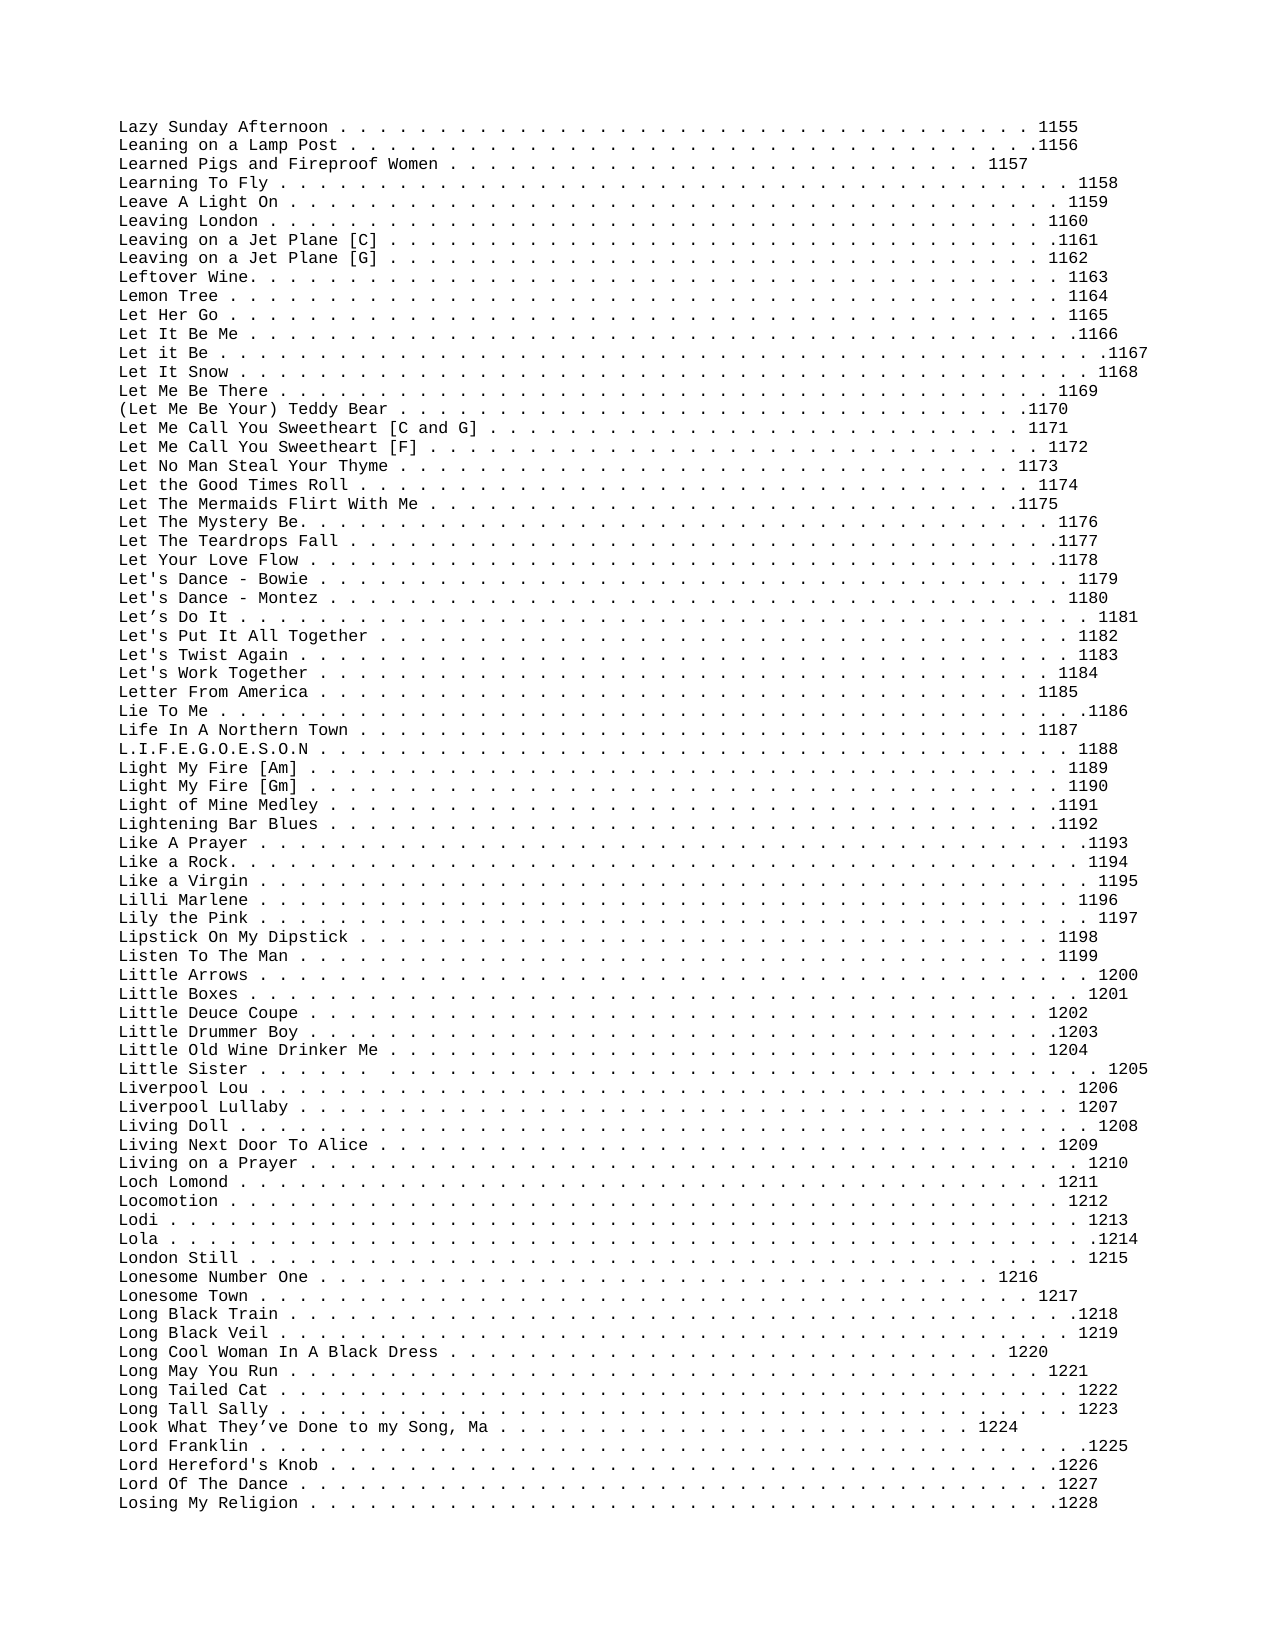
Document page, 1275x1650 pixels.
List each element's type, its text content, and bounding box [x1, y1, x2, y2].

text Long Black Train . . . . . . . . . . . . . . . . . . . . . . . . . . . . . . . . . . . . . . . .1218 [118, 1306, 1157, 1325]
text Lightening Bar Blues . . . . . . . . . . . . . . . . . . . . . . . . . . . . . . . . . . . . .1192 [118, 816, 1157, 834]
text Long Cool Woman In A Black Dress . . . . . . . . . . . . . . . . . . . . . . . . . . . . 1220 [118, 1344, 1157, 1362]
text Letter From America . . . . . . . . . . . . . . . . . . . . . . . . . . . . . . . . . . . . 1185 [118, 684, 1157, 703]
text Locomotion . . . . . . . . . . . . . . . . . . . . . . . . . . . . . . . . . . . . . . . . . . 1212 [118, 1193, 1157, 1212]
text Leave A Light On . . . . . . . . . . . . . . . . . . . . . . . . . . . . . . . . . . . . . . . 1159 [118, 193, 1157, 212]
text Light My Fire [Am] . . . . . . . . . . . . . . . . . . . . . . . . . . . . . . . . . . . . . . 1189 [118, 759, 1157, 778]
text Let The Mermaids Flirt With Me . . . . . . . . . . . . . . . . . . . . . . . . . . . . . .1175 [118, 495, 1157, 514]
text Lord Franklin . . . . . . . . . . . . . . . . . . . . . . . . . . . . . . . . . . . . . . . . . .1225 [118, 1438, 1157, 1457]
text Let's Put It All Together . . . . . . . . . . . . . . . . . . . . . . . . . . . . . . . . . . . 1182 [118, 627, 1157, 646]
text Leaving London . . . . . . . . . . . . . . . . . . . . . . . . . . . . . . . . . . . . . . . 1160 [118, 212, 1157, 231]
text Lemon Tree . . . . . . . . . . . . . . . . . . . . . . . . . . . . . . . . . . . . . . . . . . 1164 [118, 288, 1157, 307]
text Let Me Call You Sweetheart [F] . . . . . . . . . . . . . . . . . . . . . . . . . . . . . . . 1172 [118, 439, 1157, 457]
text Long Tall Sally . . . . . . . . . . . . . . . . . . . . . . . . . . . . . . . . . . . . . . . . 1223 [118, 1400, 1157, 1419]
text Lazy Sunday Afternoon . . . . . . . . . . . . . . . . . . . . . . . . . . . . . . . . . . . 1155 [118, 118, 1157, 137]
text Let's Dance - Bowie . . . . . . . . . . . . . . . . . . . . . . . . . . . . . . . . . . . . . . 1179 [118, 571, 1157, 589]
text Learning To Fly . . . . . . . . . . . . . . . . . . . . . . . . . . . . . . . . . . . . . . . . 1158 [118, 175, 1157, 193]
text Leaning on a Lamp Post . . . . . . . . . . . . . . . . . . . . . . . . . . . . . . . . . . .1156 [118, 137, 1157, 156]
text Leaving on a Jet Plane [C] . . . . . . . . . . . . . . . . . . . . . . . . . . . . . . . . . .1161 [118, 231, 1157, 250]
text Loch Lomond . . . . . . . . . . . . . . . . . . . . . . . . . . . . . . . . . . . . . . . . . 1211 [118, 1174, 1157, 1193]
text Leftover Wine. . . . . . . . . . . . . . . . . . . . . . . . . . . . . . . . . . . . . . . . . 1163 [118, 269, 1157, 288]
text Lily the Pink . . . . . . . . . . . . . . . . . . . . . . . . . . . . . . . . . . . . . . . . . . 1197 [118, 910, 1157, 929]
text Like A Prayer . . . . . . . . . . . . . . . . . . . . . . . . . . . . . . . . . . . . . . . . . .1193 [118, 834, 1157, 853]
text Long May You Run . . . . . . . . . . . . . . . . . . . . . . . . . . . . . . . . . . . . . . 1221 [118, 1362, 1157, 1381]
text Lilli Marlene . . . . . . . . . . . . . . . . . . . . . . . . . . . . . . . . . . . . . . . . . 1196 [118, 891, 1157, 910]
text Liverpool Lullaby . . . . . . . . . . . . . . . . . . . . . . . . . . . . . . . . . . . . . . . 1207 [118, 1098, 1157, 1117]
text Lonesome Number One . . . . . . . . . . . . . . . . . . . . . . . . . . . . . . . . . . 1216 [118, 1268, 1157, 1287]
text Little Old Wine Drinker Me . . . . . . . . . . . . . . . . . . . . . . . . . . . . . . . . . 1204 [118, 1042, 1157, 1061]
text London Still . . . . . . . . . . . . . . . . . . . . . . . . . . . . . . . . . . . . . . . . . . 1215 [118, 1249, 1157, 1268]
text Listen To The Man . . . . . . . . . . . . . . . . . . . . . . . . . . . . . . . . . . . . . . 1199 [118, 948, 1157, 967]
text Let No Man Steal Your Thyme . . . . . . . . . . . . . . . . . . . . . . . . . . . . . . . 1173 [118, 457, 1157, 476]
text Let Me Call You Sweetheart [C and G] . . . . . . . . . . . . . . . . . . . . . . . . . . . 1171 [118, 420, 1157, 439]
text Little Boxes . . . . . . . . . . . . . . . . . . . . . . . . . . . . . . . . . . . . . . . . . . 1201 [118, 985, 1157, 1004]
text Let Your Love Flow . . . . . . . . . . . . . . . . . . . . . . . . . . . . . . . . . . . . . .1178 [118, 552, 1157, 571]
text Little Drummer Boy . . . . . . . . . . . . . . . . . . . . . . . . . . . . . . . . . . . . . .1203 [118, 1023, 1157, 1042]
text Losing My Religion . . . . . . . . . . . . . . . . . . . . . . . . . . . . . . . . . . . . . .1228 [118, 1494, 1157, 1513]
text Lonesome Town . . . . . . . . . . . . . . . . . . . . . . . . . . . . . . . . . . . . . . . 1217 [118, 1287, 1157, 1306]
text Lola . . . . . . . . . . . . . . . . . . . . . . . . . . . . . . . . . . . . . . . . . . . . . . .1214 [118, 1231, 1157, 1249]
text Little Sister . . . . . . . . . . . . . . . . . . . . . . . . . . . . . . . . . . . . . . . . . . 1205 [118, 1061, 1157, 1080]
text Let It Snow . . . . . . . . . . . . . . . . . . . . . . . . . . . . . . . . . . . . . . . . . . . 1168 [118, 363, 1157, 382]
text Let Me Be There . . . . . . . . . . . . . . . . . . . . . . . . . . . . . . . . . . . . . . . 1169 [118, 382, 1157, 401]
text Like a Virgin . . . . . . . . . . . . . . . . . . . . . . . . . . . . . . . . . . . . . . . . . . 1195 [118, 872, 1157, 891]
text Little Arrows . . . . . . . . . . . . . . . . . . . . . . . . . . . . . . . . . . . . . . . . . . 1200 [118, 967, 1157, 985]
text Liverpool Lou . . . . . . . . . . . . . . . . . . . . . . . . . . . . . . . . . . . . . . . . . 1206 [118, 1080, 1157, 1098]
text Lord Of The Dance . . . . . . . . . . . . . . . . . . . . . . . . . . . . . . . . . . . . . . 1227 [118, 1476, 1157, 1494]
text Let's Twist Again . . . . . . . . . . . . . . . . . . . . . . . . . . . . . . . . . . . . . . . 1183 [118, 646, 1157, 665]
text Life In A Northern Town . . . . . . . . . . . . . . . . . . . . . . . . . . . . . . . . . . 1187 [118, 721, 1157, 740]
text Let Her Go . . . . . . . . . . . . . . . . . . . . . . . . . . . . . . . . . . . . . . . . . . 1165 [118, 307, 1157, 326]
text Long Black Veil . . . . . . . . . . . . . . . . . . . . . . . . . . . . . . . . . . . . . . . . 1219 [118, 1325, 1157, 1344]
text Lodi . . . . . . . . . . . . . . . . . . . . . . . . . . . . . . . . . . . . . . . . . . . . . . 1213 [118, 1212, 1157, 1231]
text Light My Fire [Gm] . . . . . . . . . . . . . . . . . . . . . . . . . . . . . . . . . . . . . . 1190 [118, 778, 1157, 797]
text Let The Teardrops Fall . . . . . . . . . . . . . . . . . . . . . . . . . . . . . . . . . . . .1177 [118, 533, 1157, 552]
text Let It Be Me . . . . . . . . . . . . . . . . . . . . . . . . . . . . . . . . . . . . . . . . . .1166 [118, 326, 1157, 344]
text Living Doll . . . . . . . . . . . . . . . . . . . . . . . . . . . . . . . . . . . . . . . . . . . 1208 [118, 1117, 1157, 1136]
text Look What They’ve Done to my Song, Ma . . . . . . . . . . . . . . . . . . . . . . . . 1224 [118, 1419, 1157, 1438]
text Let it Be . . . . . . . . . . . . . . . . . . . . . . . . . . . . . . . . . . . . . . . . . . . . .1167 [118, 344, 1157, 363]
text Little Deuce Coupe . . . . . . . . . . . . . . . . . . . . . . . . . . . . . . . . . . . . . 1202 [118, 1004, 1157, 1023]
text Like a Rock. . . . . . . . . . . . . . . . . . . . . . . . . . . . . . . . . . . . . . . . . . . 1194 [118, 853, 1157, 872]
text (Let Me Be Your) Teddy Bear . . . . . . . . . . . . . . . . . . . . . . . . . . . . . . . .1170 [118, 401, 1157, 420]
text Learned Pigs and Fireproof Women . . . . . . . . . . . . . . . . . . . . . . . . . . . 1157 [118, 156, 1157, 175]
text Let the Good Times Roll . . . . . . . . . . . . . . . . . . . . . . . . . . . . . . . . . . 1174 [118, 476, 1157, 495]
text Long Tailed Cat . . . . . . . . . . . . . . . . . . . . . . . . . . . . . . . . . . . . . . . . 1222 [118, 1381, 1157, 1400]
text Light of Mine Medley . . . . . . . . . . . . . . . . . . . . . . . . . . . . . . . . . . . . .1191 [118, 797, 1157, 816]
text Let The Mystery Be. . . . . . . . . . . . . . . . . . . . . . . . . . . . . . . . . . . . . . 1176 [118, 514, 1157, 533]
text Lie To Me . . . . . . . . . . . . . . . . . . . . . . . . . . . . . . . . . . . . . . . . . . . .1186 [118, 703, 1157, 721]
text Lipstick On My Dipstick . . . . . . . . . . . . . . . . . . . . . . . . . . . . . . . . . . . 1198 [118, 929, 1157, 948]
text Lord Hereford's Knob . . . . . . . . . . . . . . . . . . . . . . . . . . . . . . . . . . . . .1226 [118, 1457, 1157, 1476]
text L.I.F.E.G.O.E.S.O.N . . . . . . . . . . . . . . . . . . . . . . . . . . . . . . . . . . . . . . 1188 [118, 740, 1157, 759]
text Let's Work Together . . . . . . . . . . . . . . . . . . . . . . . . . . . . . . . . . . . . . 1184 [118, 665, 1157, 684]
text Let’s Do It . . . . . . . . . . . . . . . . . . . . . . . . . . . . . . . . . . . . . . . . . . . 1181 [118, 608, 1157, 627]
text Living on a Prayer . . . . . . . . . . . . . . . . . . . . . . . . . . . . . . . . . . . . . . . 1210 [118, 1155, 1157, 1174]
text Living Next Door To Alice . . . . . . . . . . . . . . . . . . . . . . . . . . . . . . . . . . 1209 [118, 1136, 1157, 1155]
text Let's Dance - Montez . . . . . . . . . . . . . . . . . . . . . . . . . . . . . . . . . . . . . 1180 [118, 589, 1157, 608]
text Leaving on a Jet Plane [G] . . . . . . . . . . . . . . . . . . . . . . . . . . . . . . . . . 1162 [118, 250, 1157, 269]
